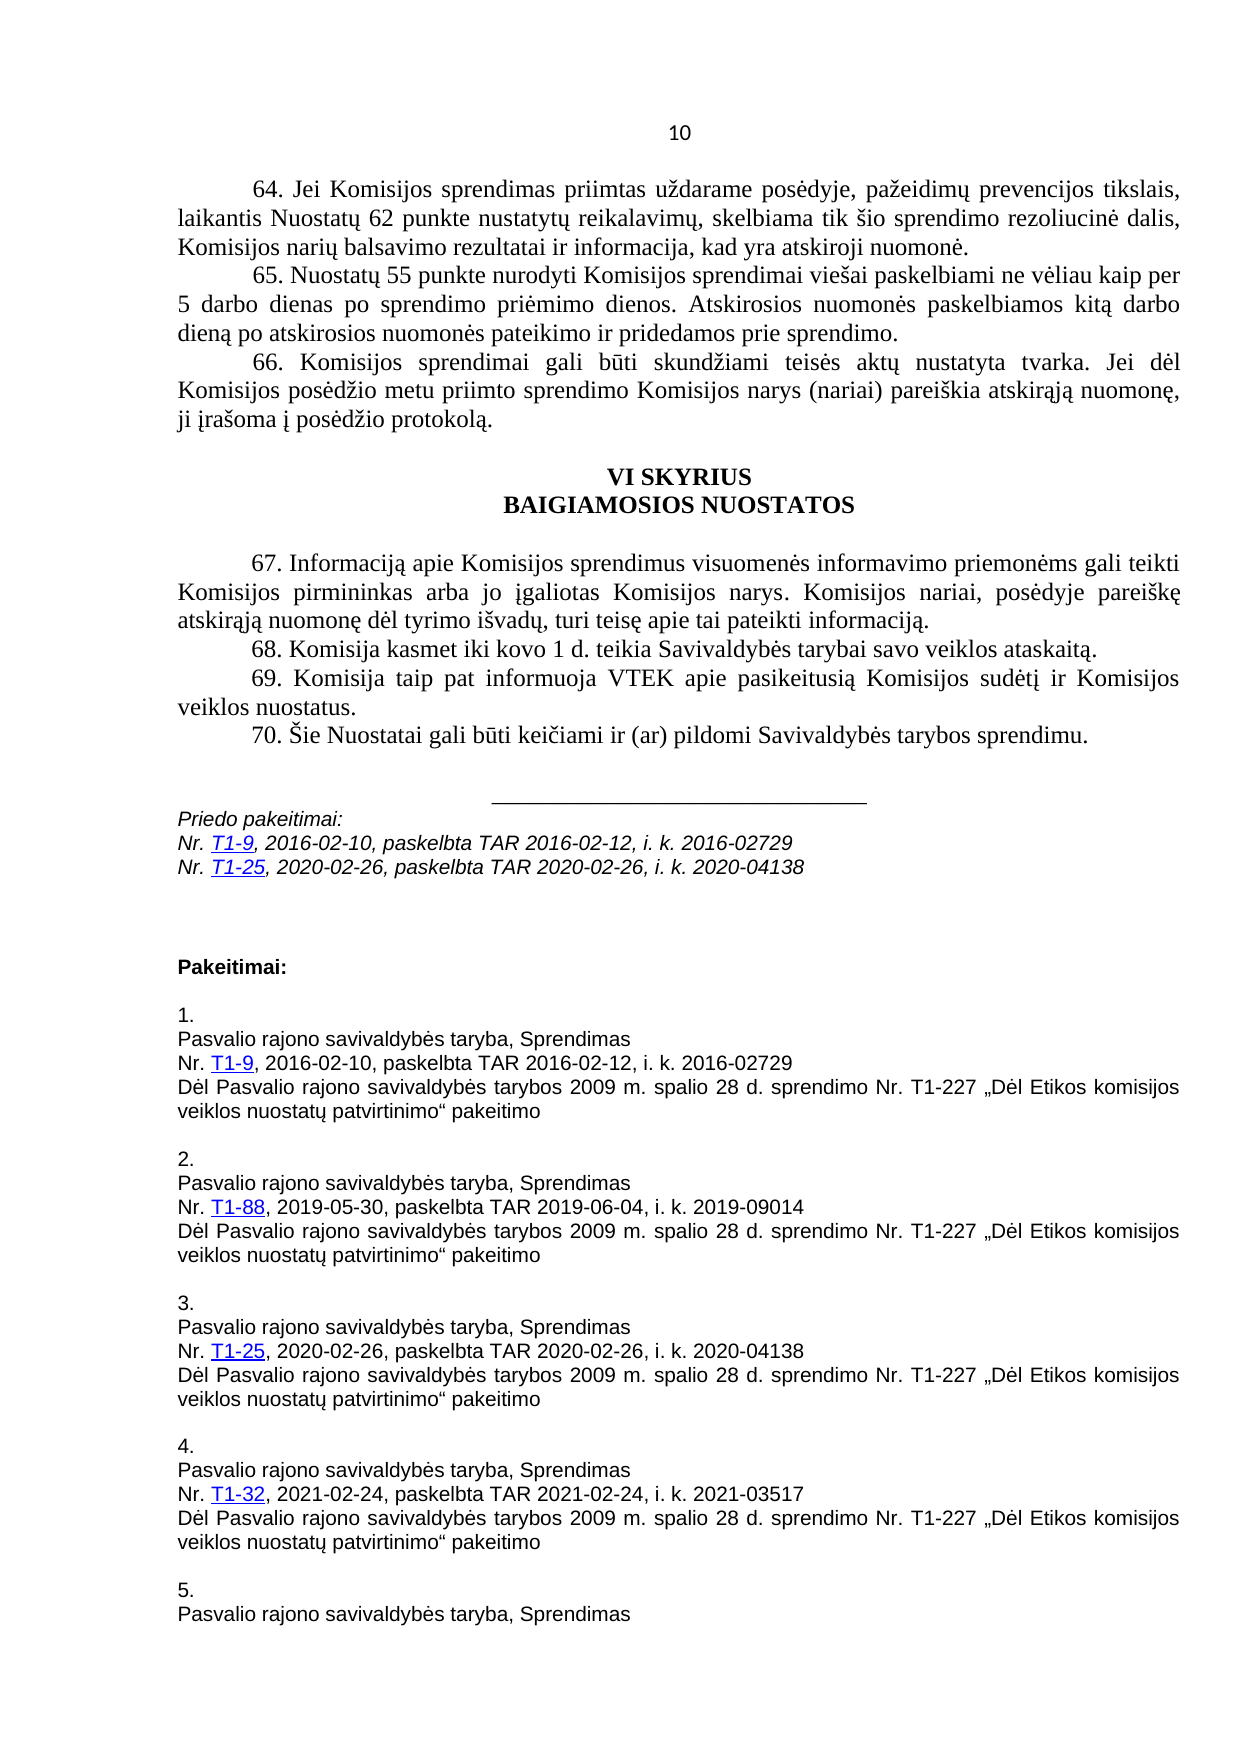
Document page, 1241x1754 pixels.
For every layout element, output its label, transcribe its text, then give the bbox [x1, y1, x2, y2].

text Dėl Pasvalio rajono savivaldybės tarybos 2009 m. spalio 28 d. sprendimo Nr. T1-227 „Dėl Etikos komisijos veiklos nuostatų patvirtinimo“ pakeitimo [177, 1075, 1181, 1123]
text Pasvalio rajono savivaldybės taryba, Sprendimas [177, 1027, 1181, 1051]
text 1. [177, 1003, 1181, 1027]
text BAIGIAMOSIOS NUOSTATOS [177, 490, 1181, 519]
text 4. [177, 1434, 1181, 1458]
text 69. Komisija taip pat informuoja VTEK apie pasikeitusią Komisijos sudėtį ir Komisijos veiklos nuostatus. [177, 663, 1181, 720]
text Pasvalio rajono savivaldybės taryba, Sprendimas [177, 1171, 1181, 1195]
text 70. Šie Nuostatai gali būti keičiami ir (ar) pildomi Savivaldybės tarybos sprendimu. [177, 720, 1181, 749]
text Dėl Pasvalio rajono savivaldybės tarybos 2009 m. spalio 28 d. sprendimo Nr. T1-227 „Dėl Etikos komisijos veiklos nuostatų patvirtinimo“ pakeitimo [177, 1506, 1181, 1554]
text 68. Komisija kasmet iki kovo 1 d. teikia Savivaldybės tarybai savo veiklos ataskaitą. [177, 634, 1181, 663]
text Pasvalio rajono savivaldybės taryba, Sprendimas [177, 1602, 1181, 1626]
text Nr. T1-88, 2019-05-30, paskelbta TAR 2019-06-04, i. k. 2019-09014 [177, 1195, 1181, 1219]
text VI SKYRIUS [177, 462, 1181, 490]
text 67. Informaciją apie Komisijos sprendimus visuomenės informavimo priemonėms gali teikti Komisijos pirmininkas arba jo įgaliotas Komisijos narys. Komisijos nariai, posėdyje pareiškę atskirąją nuomonę dėl tyrimo išvadų, turi teisę apie tai pateikti informaciją. [177, 548, 1181, 634]
text Pasvalio rajono savivaldybės taryba, Sprendimas [177, 1314, 1181, 1338]
text 64. Jei Komisijos sprendimas priimtas uždarame posėdyje, pažeidimų prevencijos tikslais, laikantis Nuostatų 62 punkte nustatytų reikalavimų, skelbiama tik šio sprendimo rezoliucinė dalis, Komisijos narių balsavimo rezultatai ir informacija, kad yra atskiroji nuomonė. [177, 174, 1181, 260]
text ______________________________ [177, 778, 1181, 807]
text 66. Komisijos sprendimai gali būti skundžiami teisės aktų nustatyta tvarka. Jei dėl Komisijos posėdžio metu priimto sprendimo Komisijos narys (nariai) pareiškia atskirąją nuomonę, ji įrašoma į posėdžio protokolą. [177, 347, 1181, 433]
text 65. Nuostatų 55 punkte nurodyti Komisijos sprendimai viešai paskelbiami ne vėliau kaip per 5 darbo dienas po sprendimo priėmimo dienos. Atskirosios nuomonės paskelbiamos kitą darbo dieną po atskirosios nuomonės pateikimo ir pridedamos prie sprendimo. [177, 260, 1181, 347]
text Nr. T1-9, 2016-02-10, paskelbta TAR 2016-02-12, i. k. 2016-02729 [177, 1051, 1181, 1075]
text Nr. T1-25, 2020-02-26, paskelbta TAR 2020-02-26, i. k. 2020-04138 [177, 1338, 1181, 1362]
text 3. [177, 1291, 1181, 1314]
text Pasvalio rajono savivaldybės taryba, Sprendimas [177, 1458, 1181, 1482]
text Pakeitimai: [177, 955, 1181, 979]
text 2. [177, 1147, 1181, 1171]
text Nr. T1-9, 2016-02-10, paskelbta TAR 2016-02-12, i. k. 2016-02729 [177, 831, 1181, 854]
text Priedo pakeitimai: [177, 807, 1181, 831]
text Nr. T1-25, 2020-02-26, paskelbta TAR 2020-02-26, i. k. 2020-04138 [177, 854, 1181, 878]
text Dėl Pasvalio rajono savivaldybės tarybos 2009 m. spalio 28 d. sprendimo Nr. T1-227 „Dėl Etikos komisijos veiklos nuostatų patvirtinimo“ pakeitimo [177, 1362, 1181, 1410]
text Nr. T1-32, 2021-02-24, paskelbta TAR 2021-02-24, i. k. 2021-03517 [177, 1482, 1181, 1506]
text Dėl Pasvalio rajono savivaldybės tarybos 2009 m. spalio 28 d. sprendimo Nr. T1-227 „Dėl Etikos komisijos veiklos nuostatų patvirtinimo“ pakeitimo [177, 1219, 1181, 1267]
text 5. [177, 1578, 1181, 1602]
